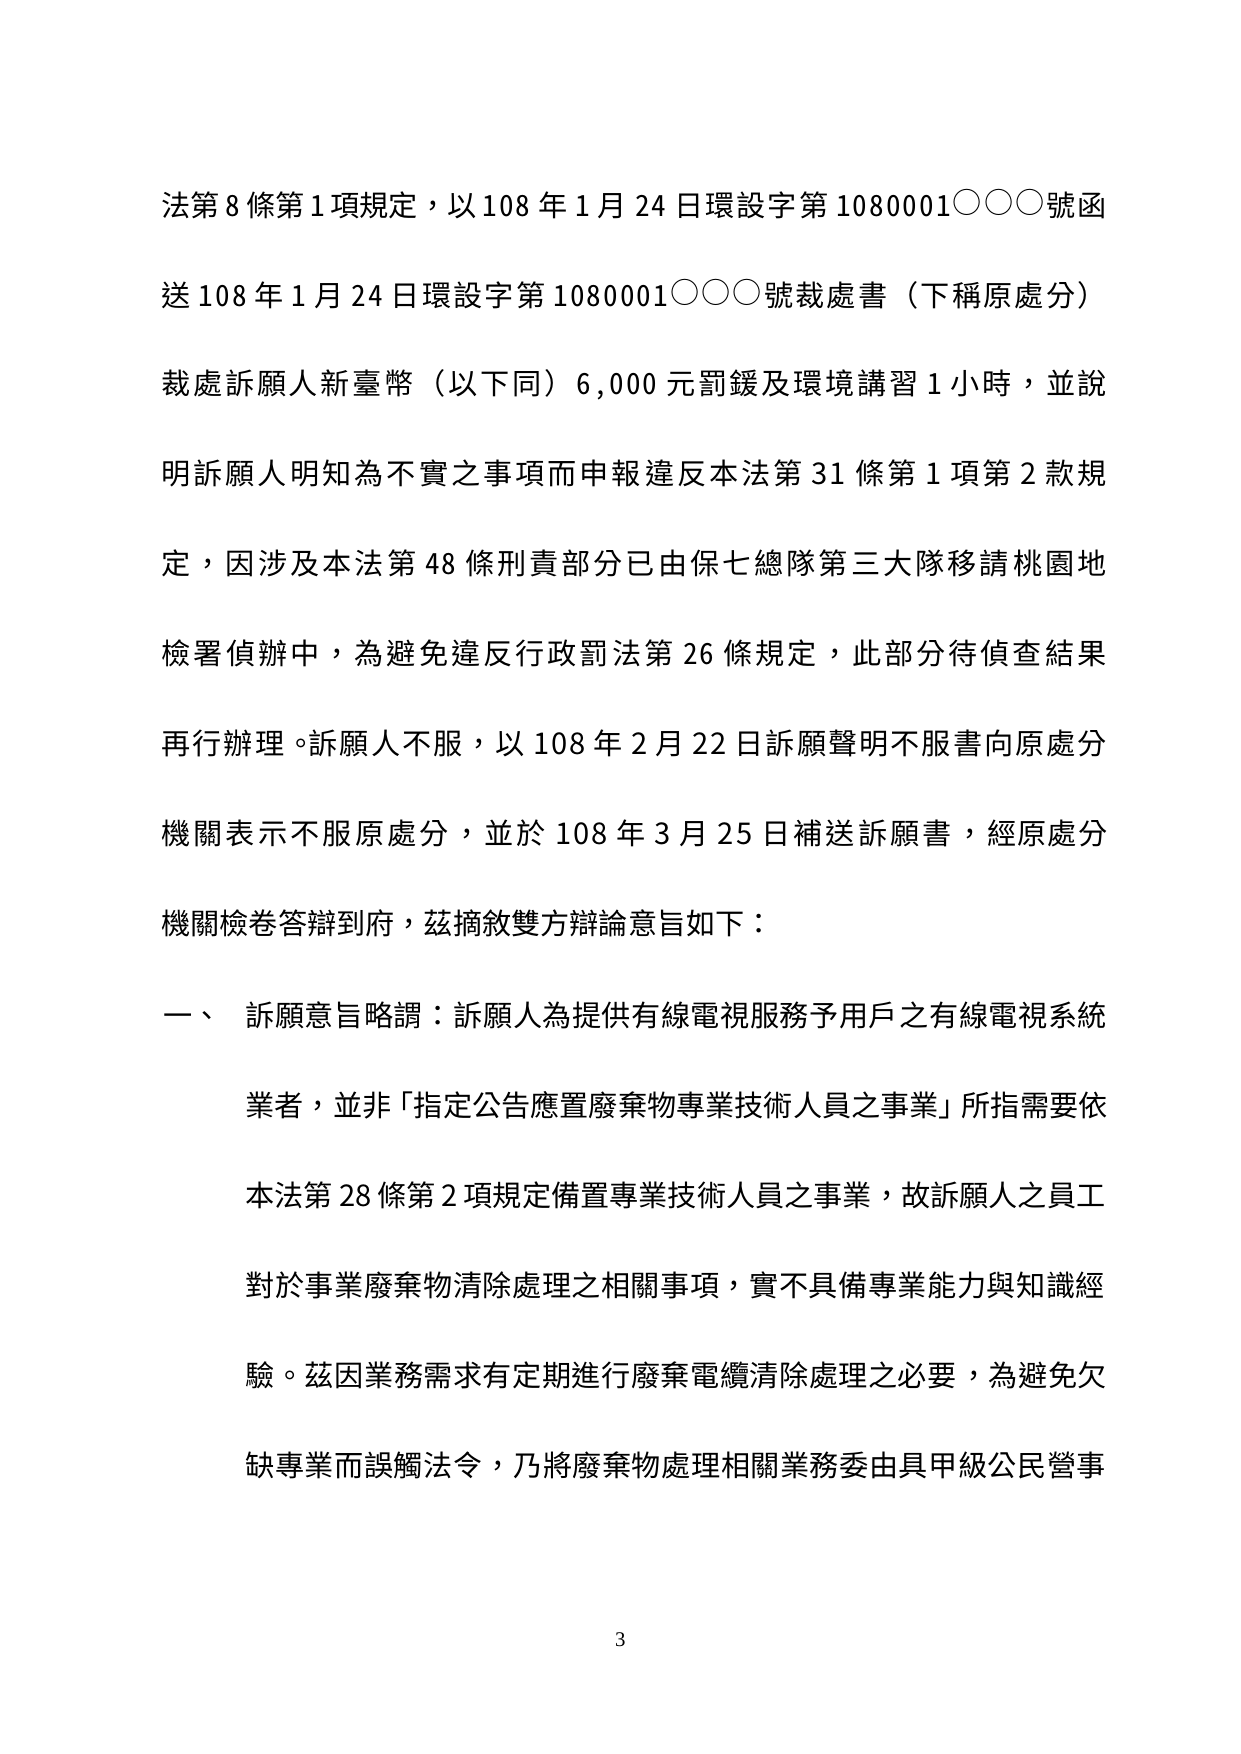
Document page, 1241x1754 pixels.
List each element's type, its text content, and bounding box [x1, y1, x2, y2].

table_cell 訴願意旨略謂：訴願人為提供有線電視服務予用戶之有線電視系統業者，並非「指定公告應置廢棄物專業技術人員之事業」所指需要依本法第28條第2項規定備置專業技術人員之事業，故訴願人之員工對於事業廢棄物清除處理之相關事項，實不具備專業能力與知識經驗。茲因業務需求有定期進行廢棄電纜清除處理之必要，為避免欠缺專業而誤觸法令，乃將廢棄物處理相關業務委由具甲級公民營事 [234, 976, 1118, 1501]
table_cell 一、 [150, 976, 234, 1501]
table_cell 法第8條第1項規定，以108年1月24日環設字第1080001○○○號函送108年1月24日環設字第1080001○○○號裁處書（下稱原處分）裁處訴願人新臺幣（以下同）6,000元罰鍰及環境講習1小時，並說明訴願人明知為不實之事項而申報違反本法第31條第1項第2款規定，因涉及本法第48條刑責部分已由保七總隊第三大隊移請桃園地檢署偵辦中，為避免違反行政罰法第26條規定，此部分待偵查結果再行辦理。訴願人不服，以108年2月22日訴願聲明不服書向原處分機關表示不服原處分，並於108年3月25日補送訴願書，經原處分機關檢卷答辯到府，茲摘敘雙方辯論意旨如下： [150, 165, 1118, 976]
